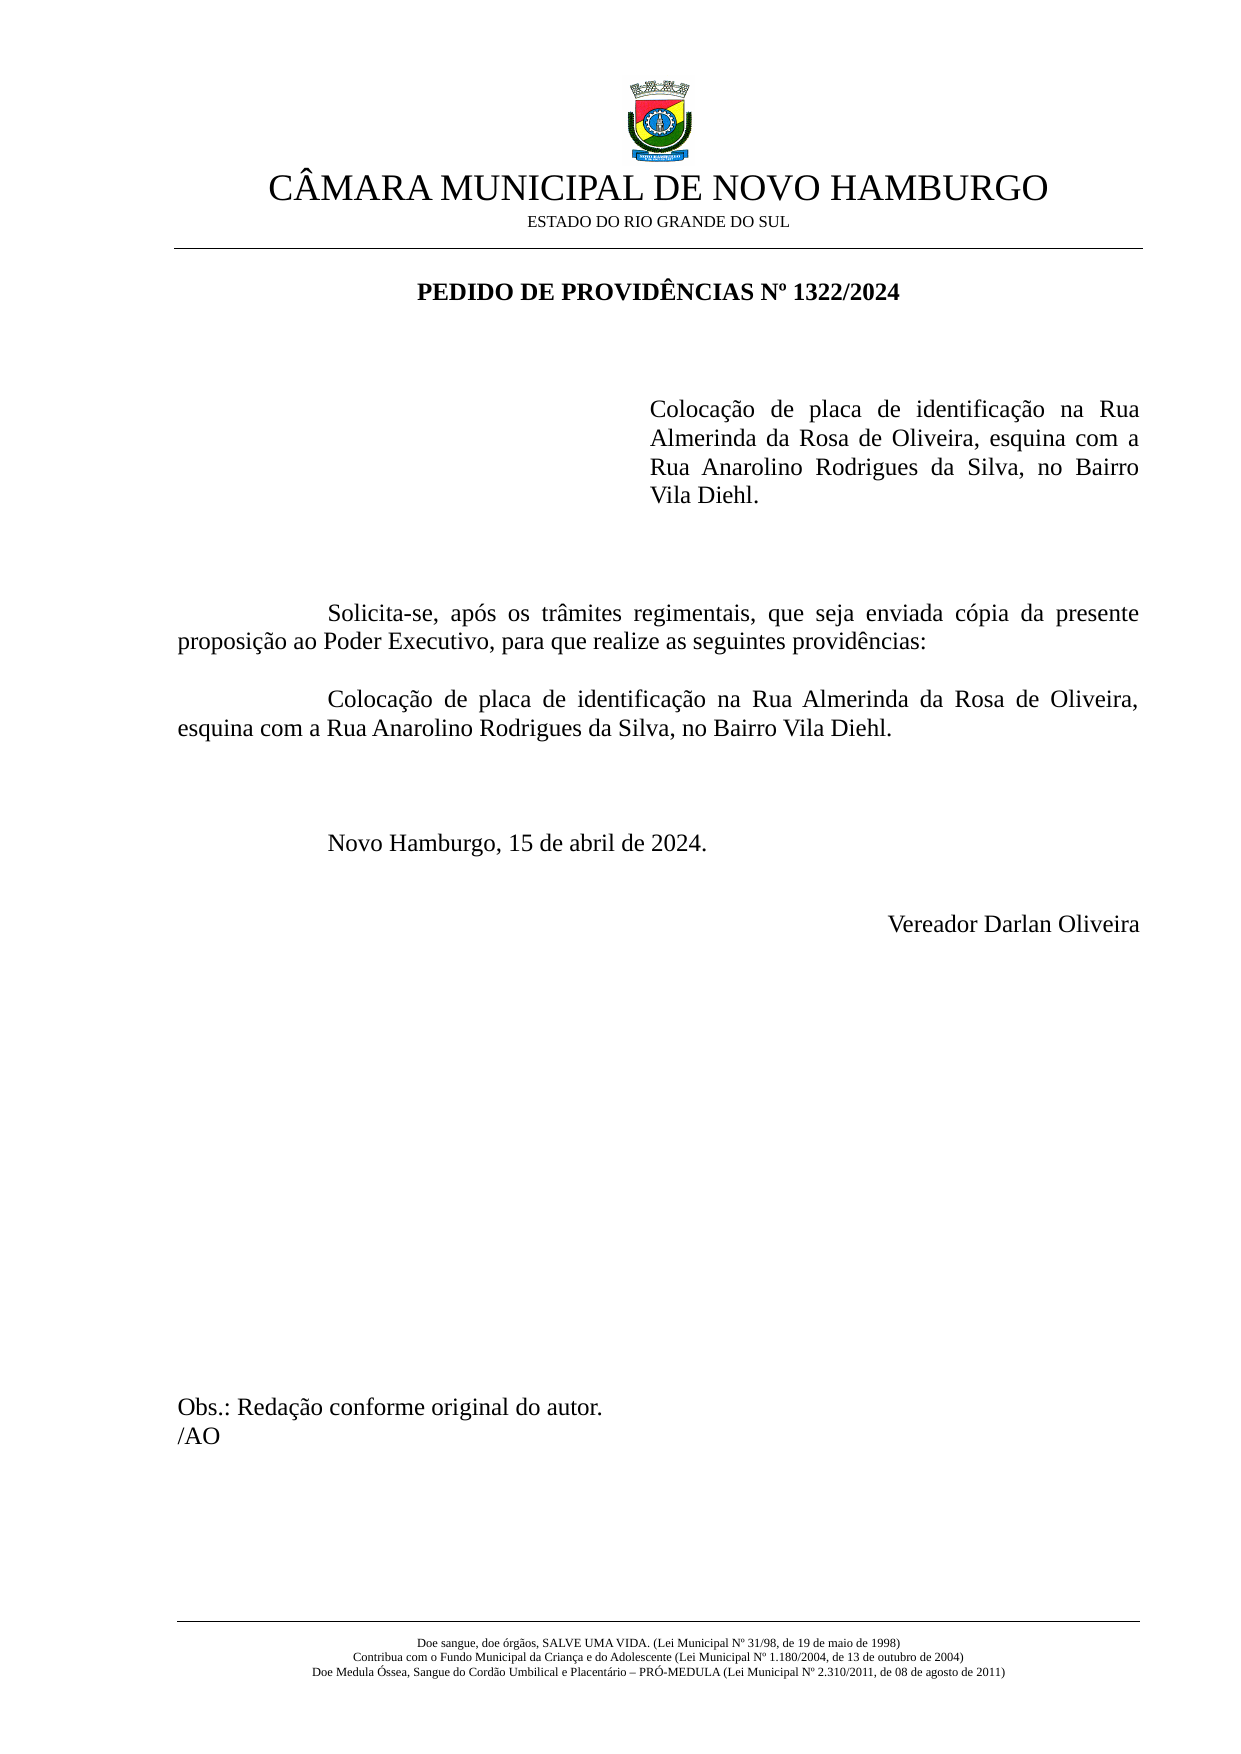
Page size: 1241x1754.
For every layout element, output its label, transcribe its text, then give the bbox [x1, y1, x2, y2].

list Colocação de placa de identificação na Rua Almerinda da Rosa de Oliveira, esquina com a Rua Anarolino Rodrigues da Silva, no Bairro Vila Diehl. [649, 394, 1140, 509]
picture [622, 75, 695, 166]
text PEDIDO DE PROVIDÊNCIAS Nº 1322/2024 [177, 249, 1140, 306]
text Vereador Darlan Oliveira [177, 909, 1140, 937]
text Solicita-se, após os trâmites regimentais, que seja enviada cópia da presente proposição ao Poder Executivo, para que realize as seguintes providências: [177, 598, 1140, 655]
text /AO [177, 1421, 1140, 1450]
text Obs.: Redação conforme original do autor. [177, 1392, 1140, 1421]
text Novo Hamburgo, 15 de abril de 2024. [177, 828, 1140, 856]
text Colocação de placa de identificação na Rua Almerinda da Rosa de Oliveira, esquina com a Rua Anarolino Rodrigues da Silva, no Bairro Vila Diehl. [177, 655, 1140, 741]
